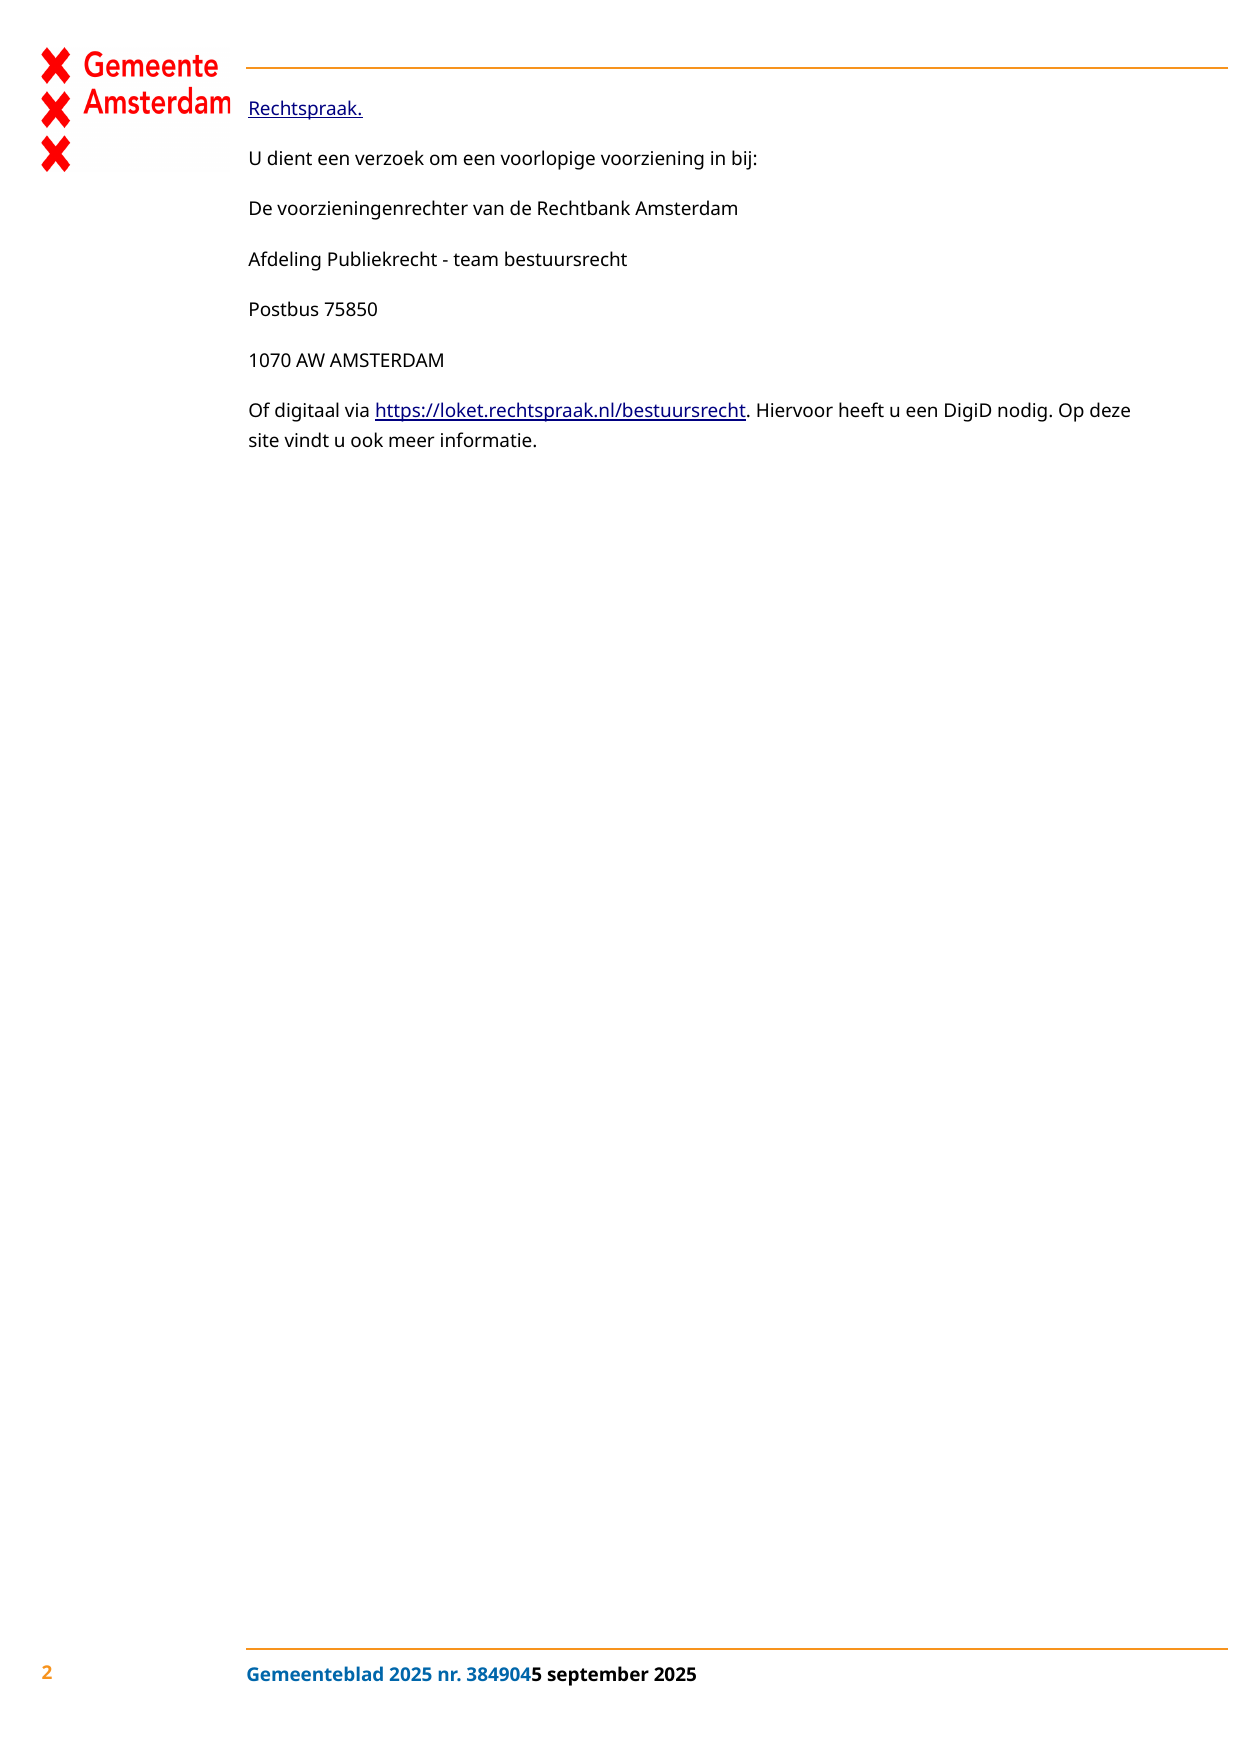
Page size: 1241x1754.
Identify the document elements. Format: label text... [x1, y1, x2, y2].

text Rechtspraak. [248, 95, 1152, 121]
text Postbus 75850 [248, 296, 1152, 322]
text 1070 AW AMSTERDAM [248, 347, 1152, 373]
text Afdeling Publiekrecht - team bestuursrecht [248, 246, 1152, 272]
text Of digitaal via https://loket.rechtspraak.nl/bestuursrecht. Hiervoor heeft u een DigiD nodig. Op deze site vindt u ook meer informatie. [248, 397, 1152, 453]
text De voorzieningenrechter van de Rechtbank Amsterdam [248, 196, 1152, 221]
picture [41, 47, 231, 172]
text U dient een verzoek om een voorlopige voorziening in bij: [248, 145, 1152, 171]
